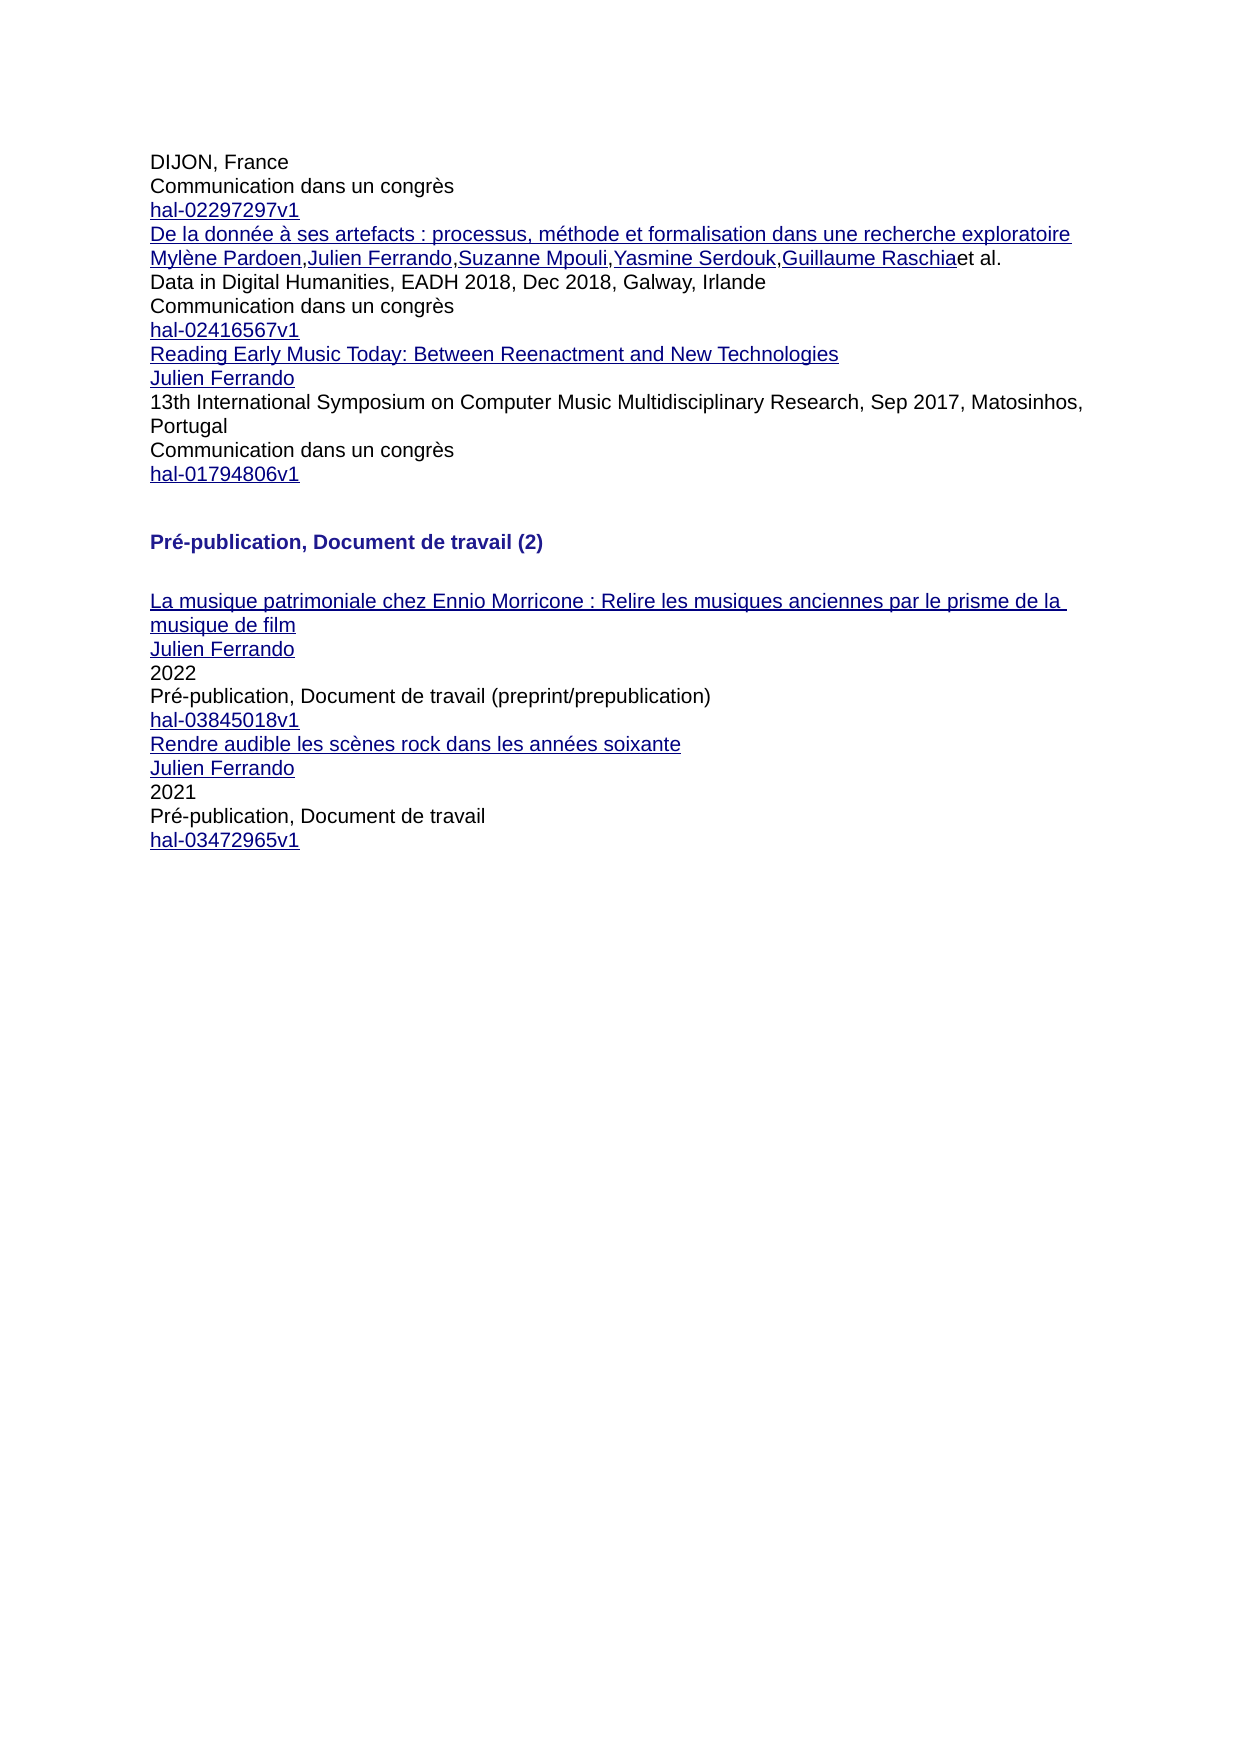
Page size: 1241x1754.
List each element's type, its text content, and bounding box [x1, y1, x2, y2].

table_cell Reading Early Music Today: Between Reenactment and New Technologies Julien Ferrando 13th International Symposium on Computer Music Multidisciplinary Research, Sep 2017, Matosinhos, Portugal Communication dans un congrès hal-01794806v1 [150, 342, 1090, 485]
table_header La musique patrimoniale chez Ennio Morricone : Relire les musiques anciennes par le prisme de la musique de film Julien Ferrando 2022 Pré-publication, Document de travail (preprint/prepublication) hal-03845018v1 [150, 589, 1090, 732]
subtitle Pré-publication, Document de travail (2) [150, 530, 1090, 554]
table_cell De la donnée à ses artefacts : processus, méthode et formalisation dans une recherche exploratoire Mylène Pardoen,Julien Ferrando,Suzanne Mpouli,Yasmine Serdouk,Guillaume Raschiaet al. Data in Digital Humanities, EADH 2018, Dec 2018, Galway, Irlande Communication dans un congrès hal-02416567v1 [150, 222, 1090, 342]
table_cell Rendre audible les scènes rock dans les années soixante Julien Ferrando 2021 Pré-publication, Document de travail hal-03472965v1 [150, 732, 1090, 852]
table_cell DIJON, France Communication dans un congrès hal-02297297v1 [150, 150, 1090, 222]
